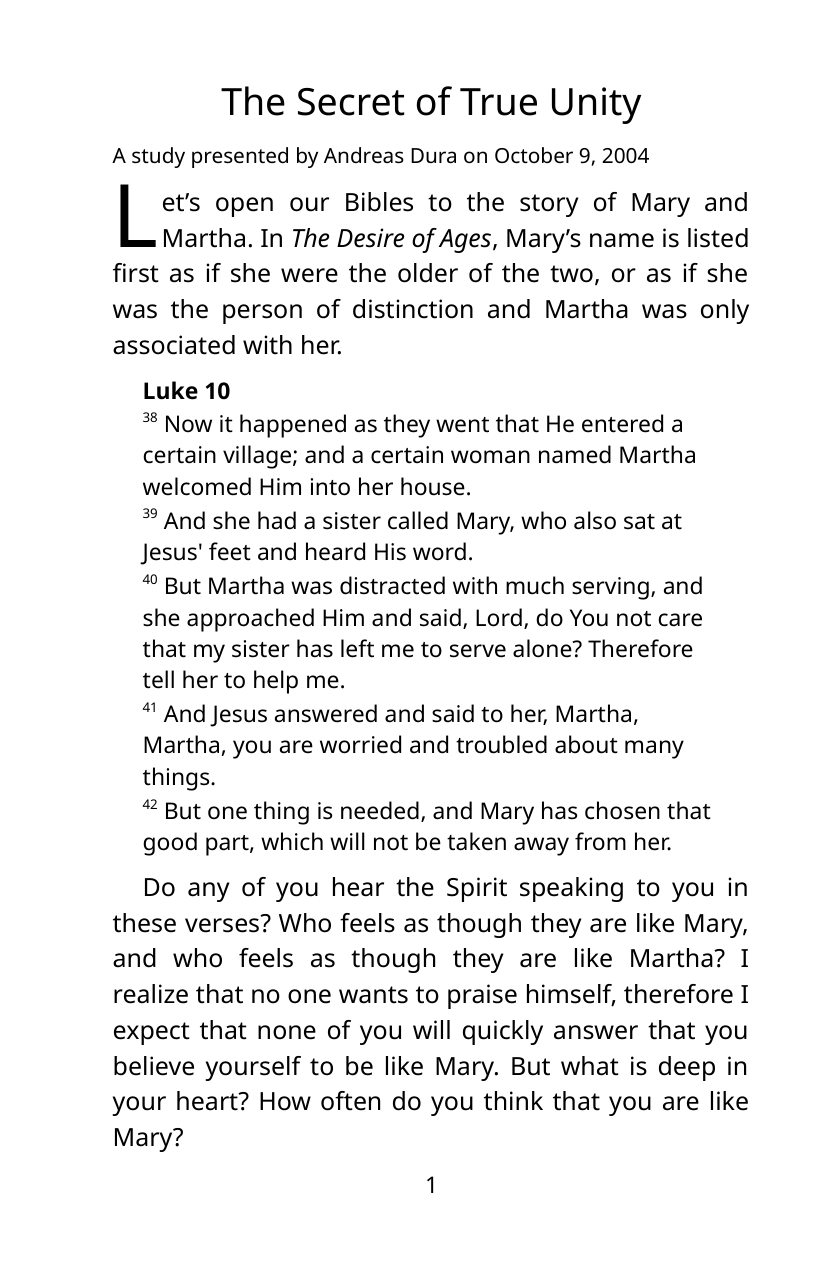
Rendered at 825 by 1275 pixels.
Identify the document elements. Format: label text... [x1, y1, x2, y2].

text 42 But one thing is needed, and Mary has chosen that good part, which will not be taken away from her. [142, 795, 720, 857]
text A study presented by Andreas Dura on October 9, 2004 [112, 141, 750, 169]
text Do any of you hear the Spirit speaking to you in these verses? Who feels as though they are like Mary, and who feels as though they are like Martha? I realize that no one wants to praise himself, therefore I expect that none of you will quickly answer that you believe yourself to be like Mary. But what is deep in your heart? How often do you think that you are like Mary? [112, 869, 750, 1154]
text 38 Now it happened as they went that He entered a certain village; and a certain woman named Martha welcomed Him into her house. [142, 408, 720, 502]
text 41 And Jesus answered and said to her, Martha, Martha, you are worried and troubled about many things. [142, 698, 720, 792]
text Luke 10 [142, 375, 750, 406]
text 39 And she had a sister called Mary, who also sat at Jesus' feet and heard His word. [142, 505, 720, 567]
title The Secret of True Unity [112, 75, 750, 126]
text 40 But Martha was distracted with much serving, and she approached Him and said, Lord, do You not care that my sister has left me to serve alone? Therefore tell her to help me. [142, 570, 720, 695]
text Let’s open our Bibles to the story of Mary and Martha. In The Desire of Ages, Mary’s name is listed first as if she were the older of the two, or as if she was the person of distinction and Martha was only associated with her. [112, 184, 750, 361]
